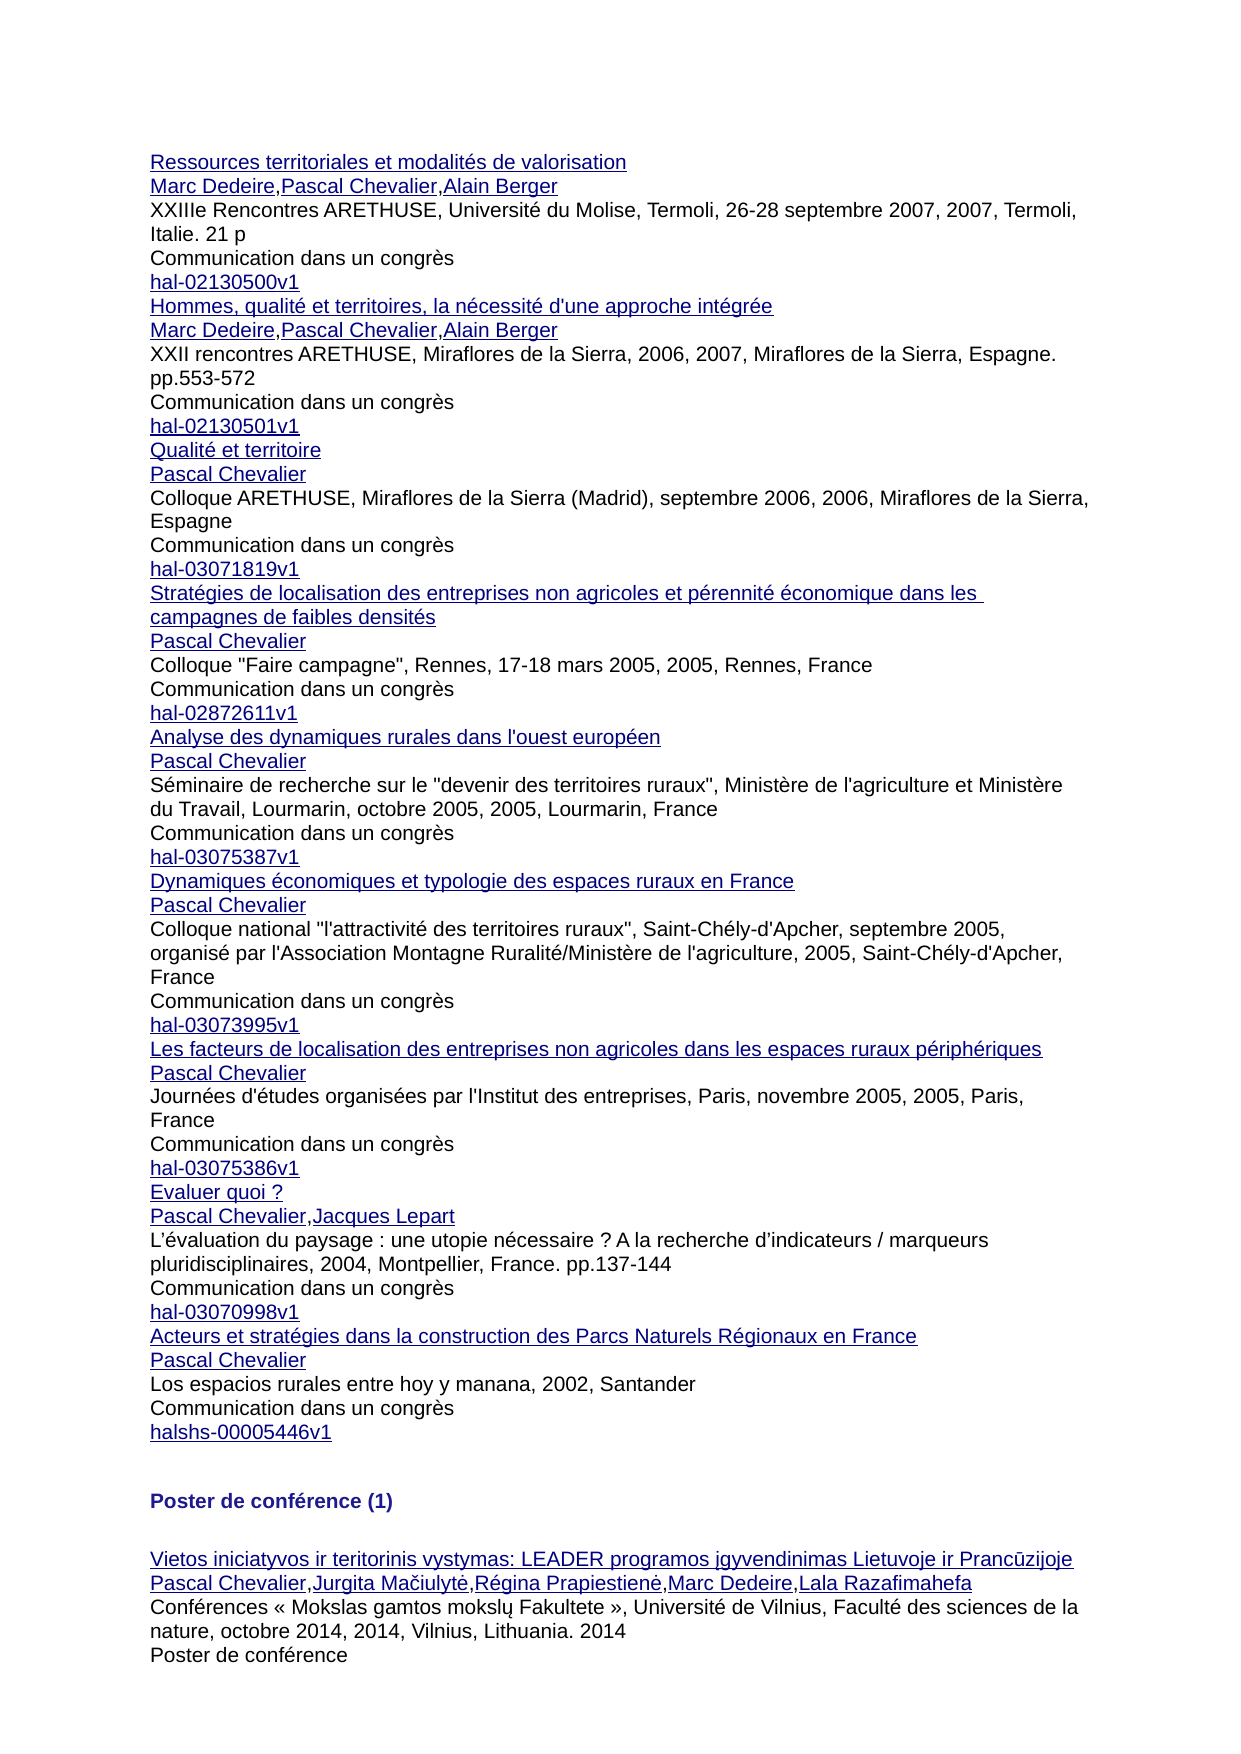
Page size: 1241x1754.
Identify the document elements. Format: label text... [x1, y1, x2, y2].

table_cell Analyse des dynamiques rurales dans l'ouest européen Pascal Chevalier Séminaire de recherche sur le "devenir des territoires ruraux", Ministère de l'agriculture et Ministère du Travail, Lourmarin, octobre 2005, 2005, Lourmarin, France Communication dans un congrès hal-03075387v1 [150, 725, 1090, 869]
table_cell Ressources territoriales et modalités de valorisation Marc Dedeire,Pascal Chevalier,Alain Berger XXIIIe Rencontres ARETHUSE, Université du Molise, Termoli, 26-28 septembre 2007, 2007, Termoli, Italie. 21 p Communication dans un congrès hal-02130500v1 [150, 150, 1090, 294]
table_cell Stratégies de localisation des entreprises non agricoles et pérennité économique dans les campagnes de faibles densités Pascal Chevalier Colloque "Faire campagne", Rennes, 17-18 mars 2005, 2005, Rennes, France Communication dans un congrès hal-02872611v1 [150, 581, 1090, 725]
table_cell Les facteurs de localisation des entreprises non agricoles dans les espaces ruraux périphériques Pascal Chevalier Journées d'études organisées par l'Institut des entreprises, Paris, novembre 2005, 2005, Paris, France Communication dans un congrès hal-03075386v1 [150, 1036, 1090, 1180]
table_cell Dynamiques économiques et typologie des espaces ruraux en France Pascal Chevalier Colloque national "l'attractivité des territoires ruraux", Saint-Chély-d'Apcher, septembre 2005, organisé par l'Association Montagne Ruralité/Ministère de l'agriculture, 2005, Saint-Chély-d'Apcher, France Communication dans un congrès hal-03073995v1 [150, 869, 1090, 1036]
table_cell Qualité et territoire Pascal Chevalier Colloque ARETHUSE, Miraflores de la Sierra (Madrid), septembre 2006, 2006, Miraflores de la Sierra, Espagne Communication dans un congrès hal-03071819v1 [150, 438, 1090, 581]
table_cell Evaluer quoi ? Pascal Chevalier,Jacques Lepart L’évaluation du paysage : une utopie nécessaire ? A la recherche d’indicateurs / marqueurs pluridisciplinaires, 2004, Montpellier, France. pp.137-144 Communication dans un congrès hal-03070998v1 [150, 1180, 1090, 1324]
table_cell Hommes, qualité et territoires, la nécessité d'une approche intégrée Marc Dedeire,Pascal Chevalier,Alain Berger XXII rencontres ARETHUSE, Miraflores de la Sierra, 2006, 2007, Miraflores de la Sierra, Espagne. pp.553-572 Communication dans un congrès hal-02130501v1 [150, 294, 1090, 437]
subtitle Poster de conférence (1) [150, 1488, 1090, 1512]
table_cell Acteurs et stratégies dans la construction des Parcs Naturels Régionaux en France Pascal Chevalier Los espacios rurales entre hoy y manana, 2002, Santander Communication dans un congrès halshs-00005446v1 [150, 1324, 1090, 1444]
table_header Vietos iniciatyvos ir teritorinis vystymas: LEADER programos įgyvendinimas Lietuvoje ir Prancūzijoje Pascal Chevalier,Jurgita Mačiulytė,Régina Prapiestienė,Marc Dedeire,Lala Razafimahefa Conférences « Mokslas gamtos mokslų Fakultete », Université de Vilnius, Faculté des sciences de la nature, octobre 2014, 2014, Vilnius, Lithuania. 2014 Poster de conférence [150, 1547, 1090, 1667]
